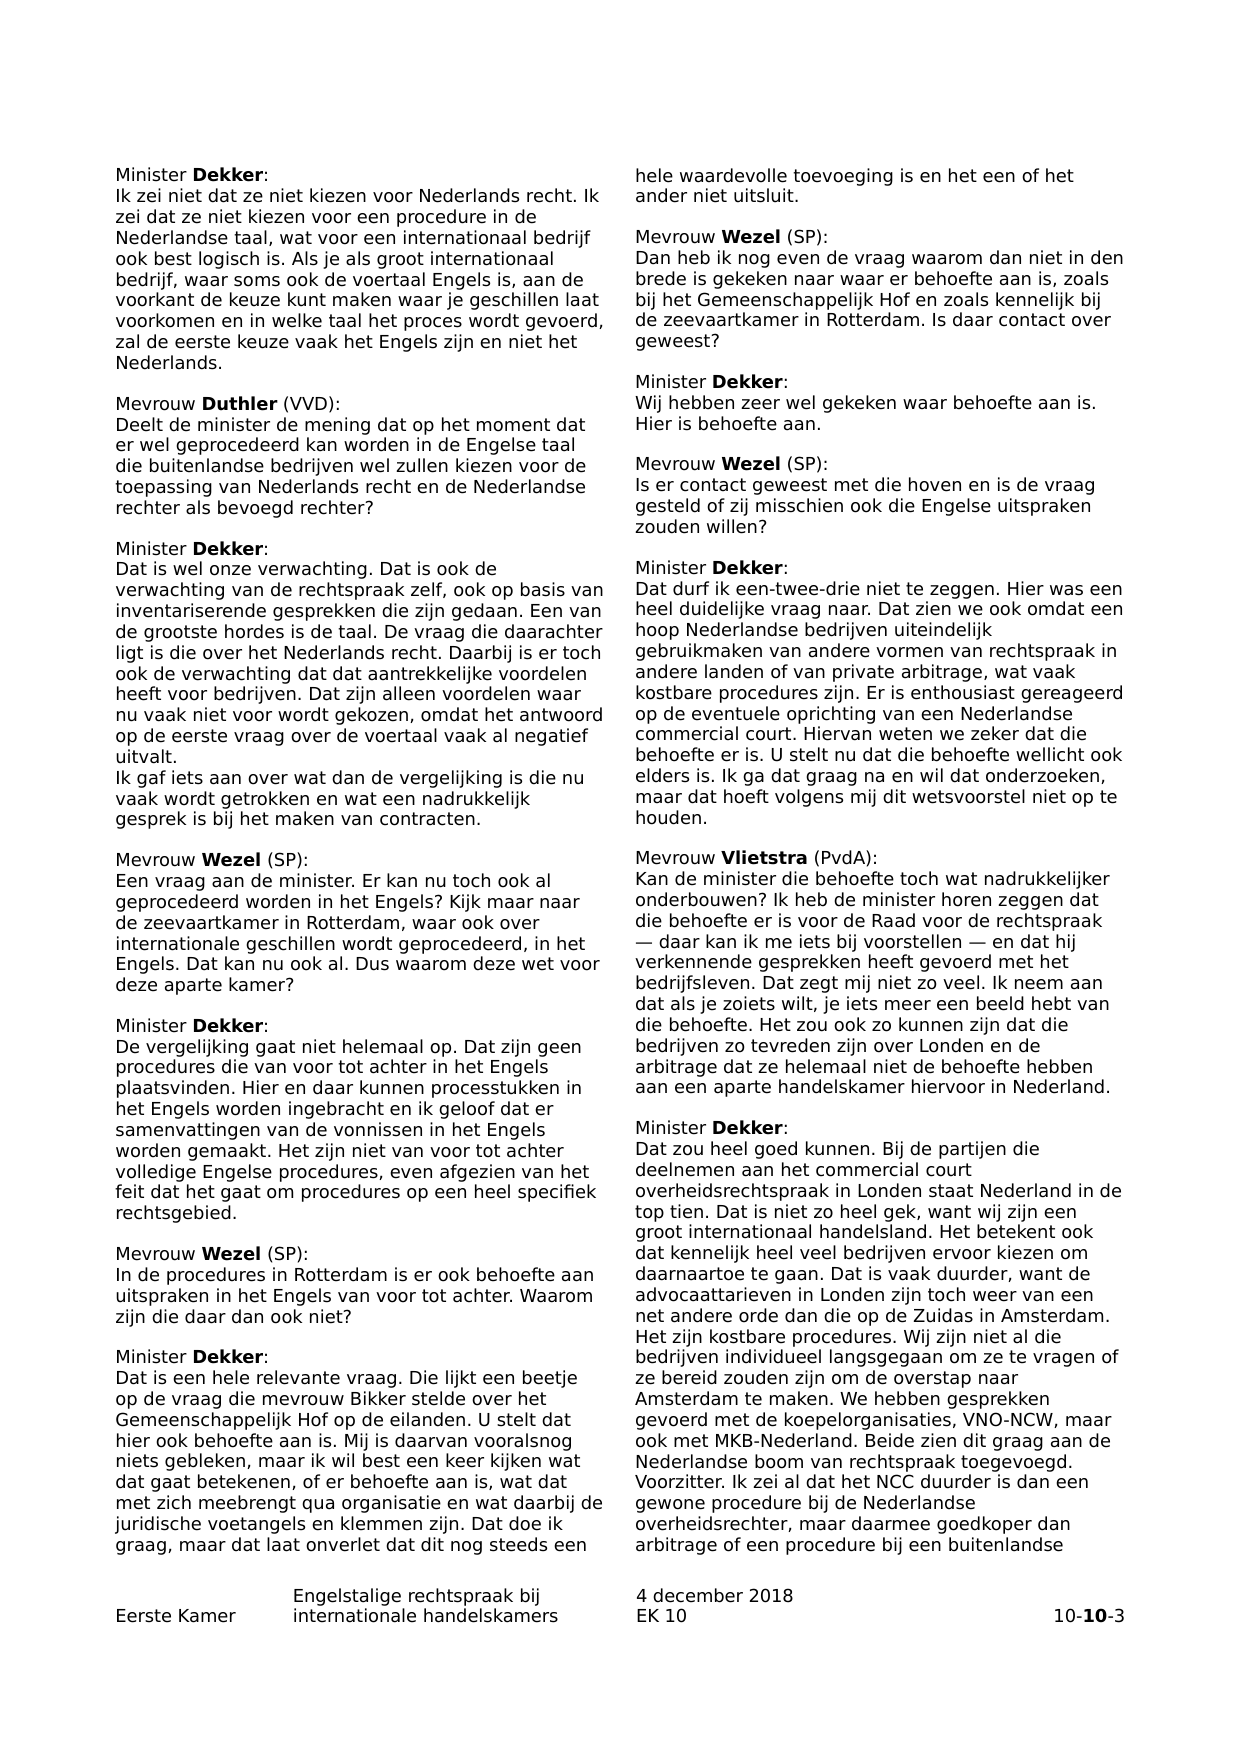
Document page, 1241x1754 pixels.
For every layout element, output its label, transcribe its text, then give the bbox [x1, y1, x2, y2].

text Mevrouw Wezel (SP): [115, 1244, 605, 1265]
text In de procedures in Rotterdam is er ook behoefte aan uitspraken in het Engels van voor tot achter. Waarom zijn die daar dan ook niet? [115, 1265, 605, 1327]
text Minister Dekker: [635, 372, 1125, 393]
text Minister Dekker: [115, 1347, 605, 1368]
text Dat zou heel goed kunnen. Bij de partijen die deelnemen aan het commercial court overheidsrechtspraak in Londen staat Nederland in de top tien. Dat is niet zo heel gek, want wij zijn een groot internationaal handelsland. Het betekent ook dat kennelijk heel veel bedrijven ervoor kiezen om daarnaartoe te gaan. Dat is vaak duurder, want de advocaattarieven in Londen zijn toch weer van een net andere orde dan die op de Zuidas in Amsterdam. Het zijn kostbare procedures. Wij zijn niet al die bedrijven individueel langsgegaan om ze te vragen of ze bereid zouden zijn om de overstap naar Amsterdam te maken. We hebben gesprekken gevoerd met de koepelorganisaties, VNO-NCW, maar ook met MKB-Nederland. Beide zien dit graag aan de Nederlandse boom van rechtspraak toegevoegd. [635, 1139, 1125, 1472]
text Ik zei niet dat ze niet kiezen voor Nederlands recht. Ik zei dat ze niet kiezen voor een procedure in de Nederlandse taal, wat voor een internationaal bedrijf ook best logisch is. Als je als groot internationaal bedrijf, waar soms ook de voertaal Engels is, aan de voorkant de keuze kunt maken waar je geschillen laat voorkomen en in welke taal het proces wordt gevoerd, zal de eerste keuze vaak het Engels zijn en niet het Nederlands. [115, 186, 605, 373]
text Mevrouw Wezel (SP): [635, 227, 1125, 248]
text Wij hebben zeer wel gekeken waar behoefte aan is. Hier is behoefte aan. [635, 393, 1125, 434]
text Ik gaf iets aan over wat dan de vergelijking is die nu vaak wordt getrokken en wat een nadrukkelijk gesprek is bij het maken van contracten. [115, 767, 605, 830]
text Minister Dekker: [115, 1016, 605, 1036]
text Dat durf ik een-twee-drie niet te zeggen. Hier was een heel duidelijke vraag naar. Dat zien we ook omdat een hoop Nederlandse bedrijven uiteindelijk gebruikmaken van andere vormen van rechtspraak in andere landen of van private arbitrage, wat vaak kostbare procedures zijn. Er is enthousiast gereageerd op de eventuele oprichting van een Nederlandse commercial court. Hiervan weten we zeker dat die behoefte er is. U stelt nu dat die behoefte wellicht ook elders is. Ik ga dat graag na en wil dat onderzoeken, maar dat hoeft volgens mij dit wetsvoorstel niet op te houden. [635, 578, 1125, 828]
text Dan heb ik nog even de vraag waarom dan niet in den brede is gekeken naar waar er behoefte aan is, zoals bij het Gemeenschappelijk Hof en zoals kennelijk bij de zeevaartkamer in Rotterdam. Is daar contact over geweest? [635, 248, 1125, 352]
text Een vraag aan de minister. Er kan nu toch ook al geprocedeerd worden in het Engels? Kijk maar naar de zeevaartkamer in Rotterdam, waar ook over internationale geschillen wordt geprocedeerd, in het Engels. Dat kan nu ook al. Dus waarom deze wet voor deze aparte kamer? [115, 871, 605, 996]
text Kan de minister die behoefte toch wat nadrukkelijker onderbouwen? Ik heb de minister horen zeggen dat die behoefte er is voor de Raad voor de rechtspraak — daar kan ik me iets bij voorstellen — en dat hij verkennende gesprekken heeft gevoerd met het bedrijfsleven. Dat zegt mij niet zo veel. Ik neem aan dat als je zoiets wilt, je iets meer een beeld hebt van die behoefte. Het zou ook zo kunnen zijn dat die bedrijven zo tevreden zijn over Londen en de arbitrage dat ze helemaal niet de behoefte hebben aan een aparte handelskamer hiervoor in Nederland. [635, 869, 1125, 1098]
text hele waardevolle toevoeging is en het een of het ander niet uitsluit. [635, 165, 1125, 207]
text Deelt de minister de mening dat op het moment dat er wel geprocedeerd kan worden in de Engelse taal die buitenlandse bedrijven wel zullen kiezen voor de toepassing van Nederlands recht en de Nederlandse rechter als bevoegd rechter? [115, 414, 605, 518]
text Is er contact geweest met die hoven en is de vraag gesteld of zij misschien ook die Engelse uitspraken zouden willen? [635, 475, 1125, 537]
text Mevrouw Vlietstra (PvdA): [635, 848, 1125, 869]
text Minister Dekker: [115, 165, 605, 186]
text Minister Dekker: [635, 557, 1125, 578]
text Minister Dekker: [635, 1118, 1125, 1139]
text Minister Dekker: [115, 538, 605, 559]
text Mevrouw Duthler (VVD): [115, 393, 605, 414]
text Mevrouw Wezel (SP): [115, 850, 605, 871]
text De vergelijking gaat niet helemaal op. Dat zijn geen procedures die van voor tot achter in het Engels plaatsvinden. Hier en daar kunnen processtukken in het Engels worden ingebracht en ik geloof dat er samenvattingen van de vonnissen in het Engels worden gemaakt. Het zijn niet van voor tot achter volledige Engelse procedures, even afgezien van het feit dat het gaat om procedures op een heel specifiek rechtsgebied. [115, 1036, 605, 1224]
text Voorzitter. Ik zei al dat het NCC duurder is dan een gewone procedure bij de Nederlandse overheidsrechter, maar daarmee goedkoper dan arbitrage of een procedure bij een buitenlandse [635, 1472, 1125, 1556]
text Mevrouw Wezel (SP): [635, 454, 1125, 475]
text Dat is wel onze verwachting. Dat is ook de verwachting van de rechtspraak zelf, ook op basis van inventariserende gesprekken die zijn gedaan. Een van de grootste hordes is de taal. De vraag die daarachter ligt is die over het Nederlands recht. Daarbij is er toch ook de verwachting dat dat aantrekkelijke voordelen heeft voor bedrijven. Dat zijn alleen voordelen waar nu vaak niet voor wordt gekozen, omdat het antwoord op de eerste vraag over de voertaal vaak al negatief uitvalt. [115, 559, 605, 767]
text Dat is een hele relevante vraag. Die lijkt een beetje op de vraag die mevrouw Bikker stelde over het Gemeenschappelijk Hof op de eilanden. U stelt dat hier ook behoefte aan is. Mij is daarvan vooralsnog niets gebleken, maar ik wil best een keer kijken wat dat gaat betekenen, of er behoefte aan is, wat dat met zich meebrengt qua organisatie en wat daarbij de juridische voetangels en klemmen zijn. Dat doe ik graag, maar dat laat onverlet dat dit nog steeds een [115, 1368, 605, 1555]
